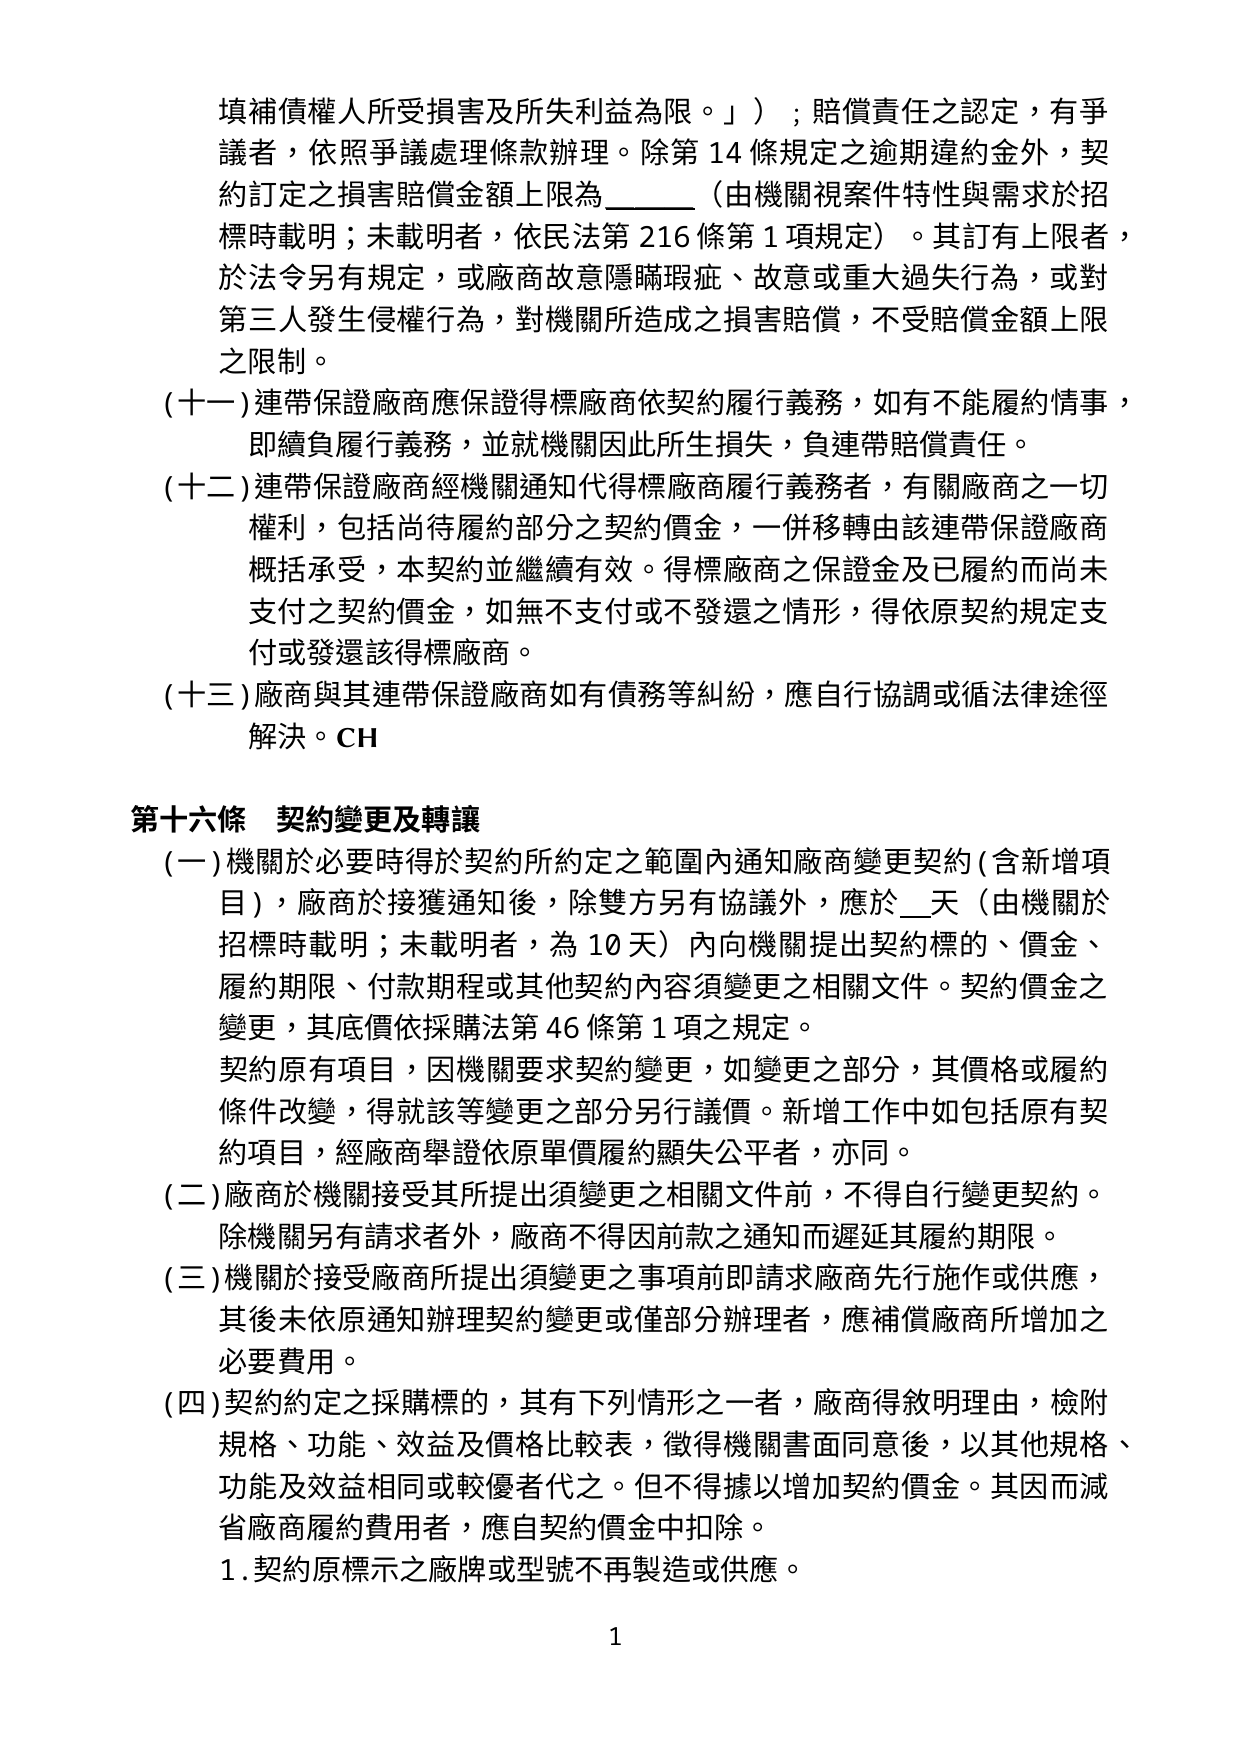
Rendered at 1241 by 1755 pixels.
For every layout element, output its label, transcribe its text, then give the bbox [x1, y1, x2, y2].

text 第十六條 契約變更及轉讓 [130, 797, 1110, 839]
text (十二)連帶保證廠商經機關通知代得標廠商履行義務者，有關廠商之一切權利，包括尚待履約部分之契約價金，一併移轉由該連帶保證廠商概括承受，本契約並繼續有效。得標廠商之保證金及已履約而尚未支付之契約價金，如無不支付或不發還之情形，得依原契約規定支付或發還該得標廠商。 [159, 464, 1110, 672]
text 契約原有項目，因機關要求契約變更，如變更之部分，其價格或履約條件改變，得就該等變更之部分另行議價。新增工作中如包括原有契約項目，經廠商舉證依原單價履約顯失公平者，亦同。 [218, 1047, 1110, 1172]
text (三)機關於接受廠商所提出須變更之事項前即請求廠商先行施作或供應，其後未依原通知辦理契約變更或僅部分辦理者，應補償廠商所增加之必要費用。 [159, 1255, 1110, 1380]
text (二)廠商於機關接受其所提出須變更之相關文件前，不得自行變更契約。除機關另有請求者外，廠商不得因前款之通知而遲延其履約期限。 [159, 1172, 1110, 1255]
text (十一)連帶保證廠商應保證得標廠商依契約履行義務，如有不能履約情事，即續負履行義務，並就機關因此所生損失，負連帶賠償責任。 [159, 380, 1110, 464]
text (十)因可歸責於廠商之事由，致機關遭受損害者，廠商應負賠償責任，□廠商無需對「所失利益」負賠償責任；機關應負之賠償責任，亦不包含廠商所失利益（由機關於招標時勾選；未勾選者，依民法第216條第1項規定：「損害賠償，除法律另有規定或契約另有訂定外，應以填補債權人所受損害及所失利益為限。」）﹔賠償責任之認定，有爭議者，依照爭議處理條款辦理。除第14條規定之逾期違約金外，契約訂定之損害賠償金額上限為＿＿＿（由機關視案件特性與需求於招標時載明；未載明者，依民法第216條第1項規定）。其訂有上限者，於法令另有規定，或廠商故意隱瞞瑕疵、故意或重大過失行為，或對第三人發生侵權行為，對機關所造成之損害賠償，不受賠償金額上限之限制。 [159, 89, 1110, 380]
text 1.契約原標示之廠牌或型號不再製造或供應。 [218, 1547, 1104, 1589]
text (十三)廠商與其連帶保證廠商如有債務等糾紛，應自行協調或循法律途徑解決。 [159, 672, 1110, 755]
text (四)契約約定之採購標的，其有下列情形之一者，廠商得敘明理由，檢附規格、功能、效益及價格比較表，徵得機關書面同意後，以其他規格、功能及效益相同或較優者代之。但不得據以增加契約價金。其因而減省廠商履約費用者，應自契約價金中扣除。 [159, 1380, 1110, 1547]
text (一)機關於必要時得於契約所約定之範圍內通知廠商變更契約(含新增項目)，廠商於接獲通知後，除雙方另有協議外，應於 天（由機關於招標時載明；未載明者，為10天）內向機關提出契約標的、價金、履約期限、付款期程或其他契約內容須變更之相關文件。契約價金之變更，其底價依採購法第46條第1項之規定。 [159, 839, 1110, 1047]
